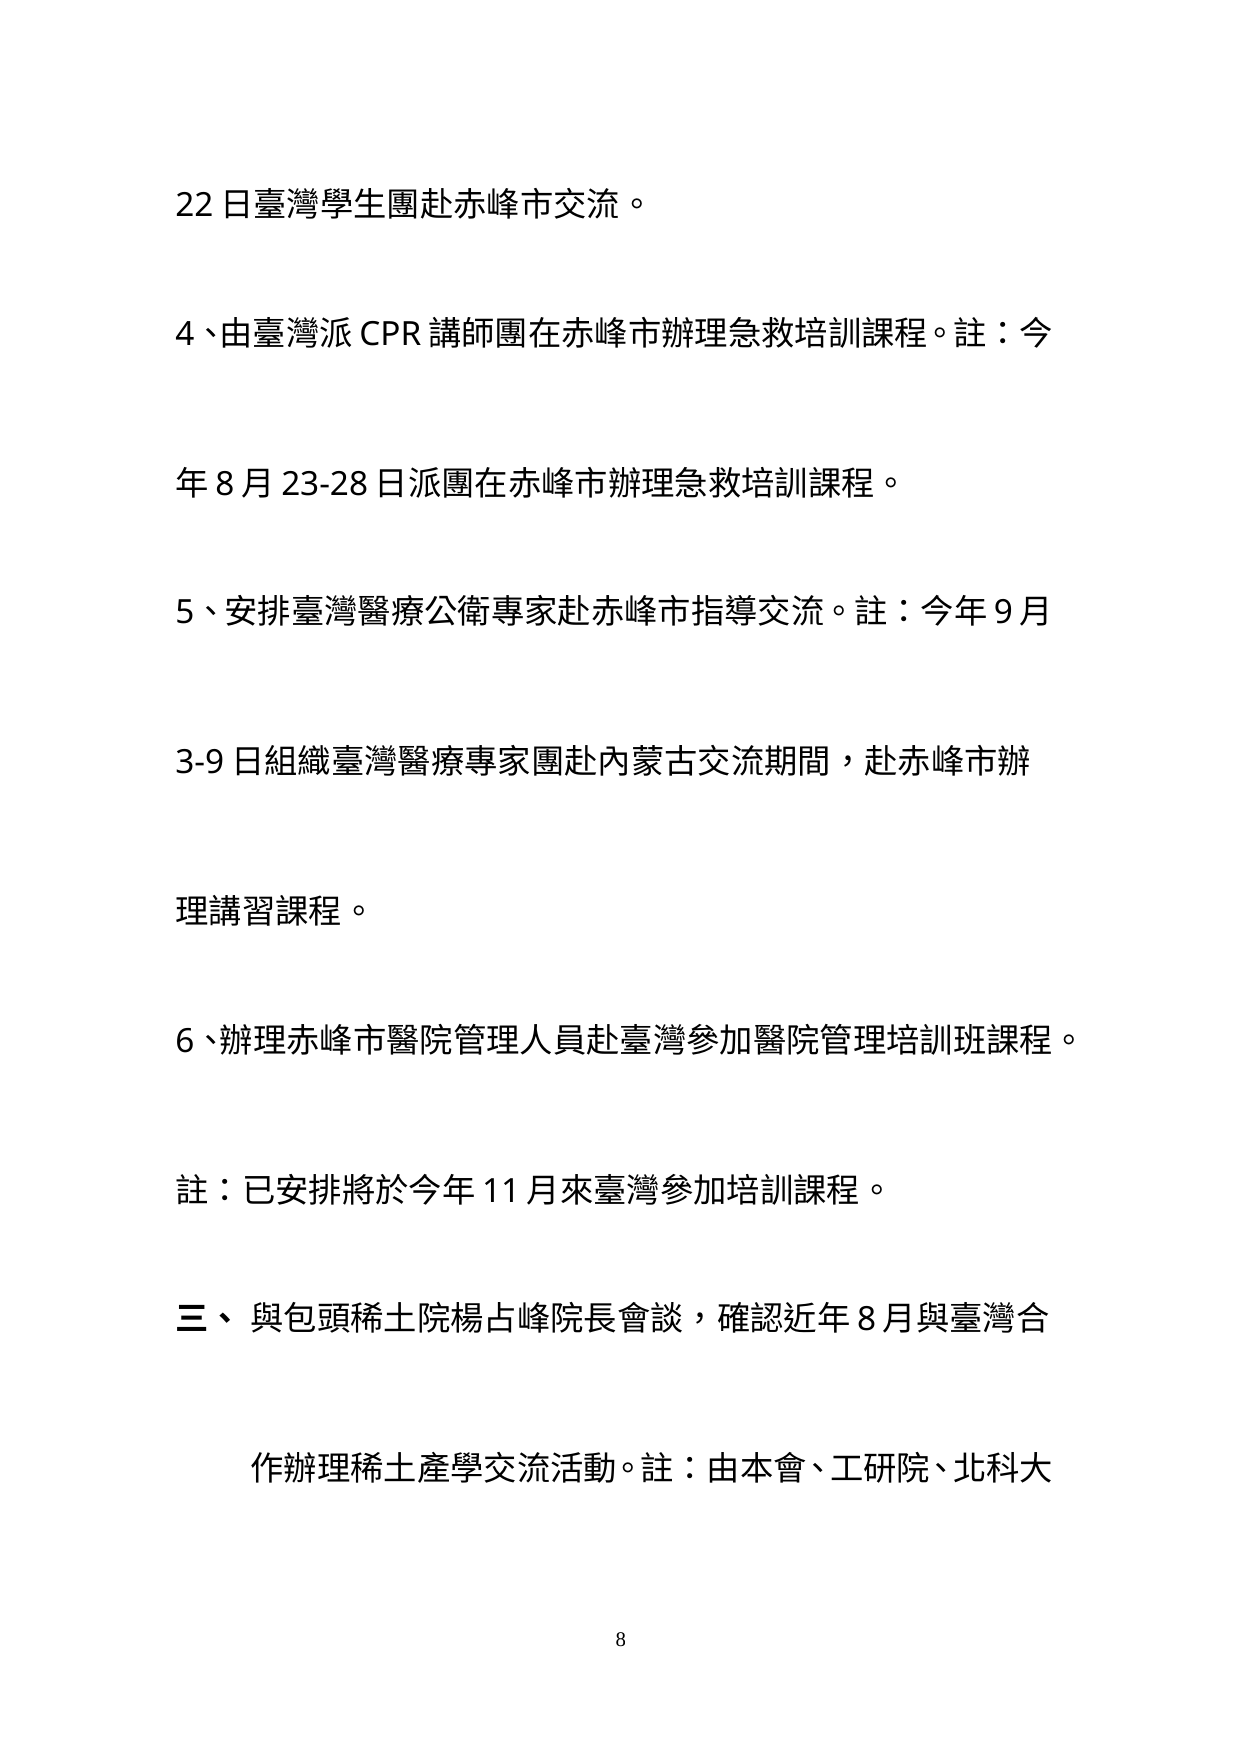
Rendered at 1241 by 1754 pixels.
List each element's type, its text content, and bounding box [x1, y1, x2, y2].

list 與包頭稀土院楊占峰院長會談，確認近年8月與臺灣合作辦理稀土產學交流活動。註：由本會、工研院、北科大 [175, 1279, 1053, 1504]
text 5、安排臺灣醫療公衛專家赴赤峰市指導交流。註：今年9月3-9日組織臺灣醫療專家團赴內蒙古交流期間，赴赤峰市辦理講習課程。 [175, 572, 1053, 947]
text 6、辦理赤峰市醫院管理人員赴臺灣參加醫院管理培訓班課程。註：已安排將於今年11月來臺灣參加培訓課程。 [175, 1000, 1053, 1225]
text 4、由臺灣派CPR講師團在赤峰市辦理急救培訓課程。註：今年8月23-28日派團在赤峰市辦理急救培訓課程。 [175, 293, 1053, 518]
text 22日臺灣學生團赴赤峰市交流。 [175, 164, 1053, 239]
